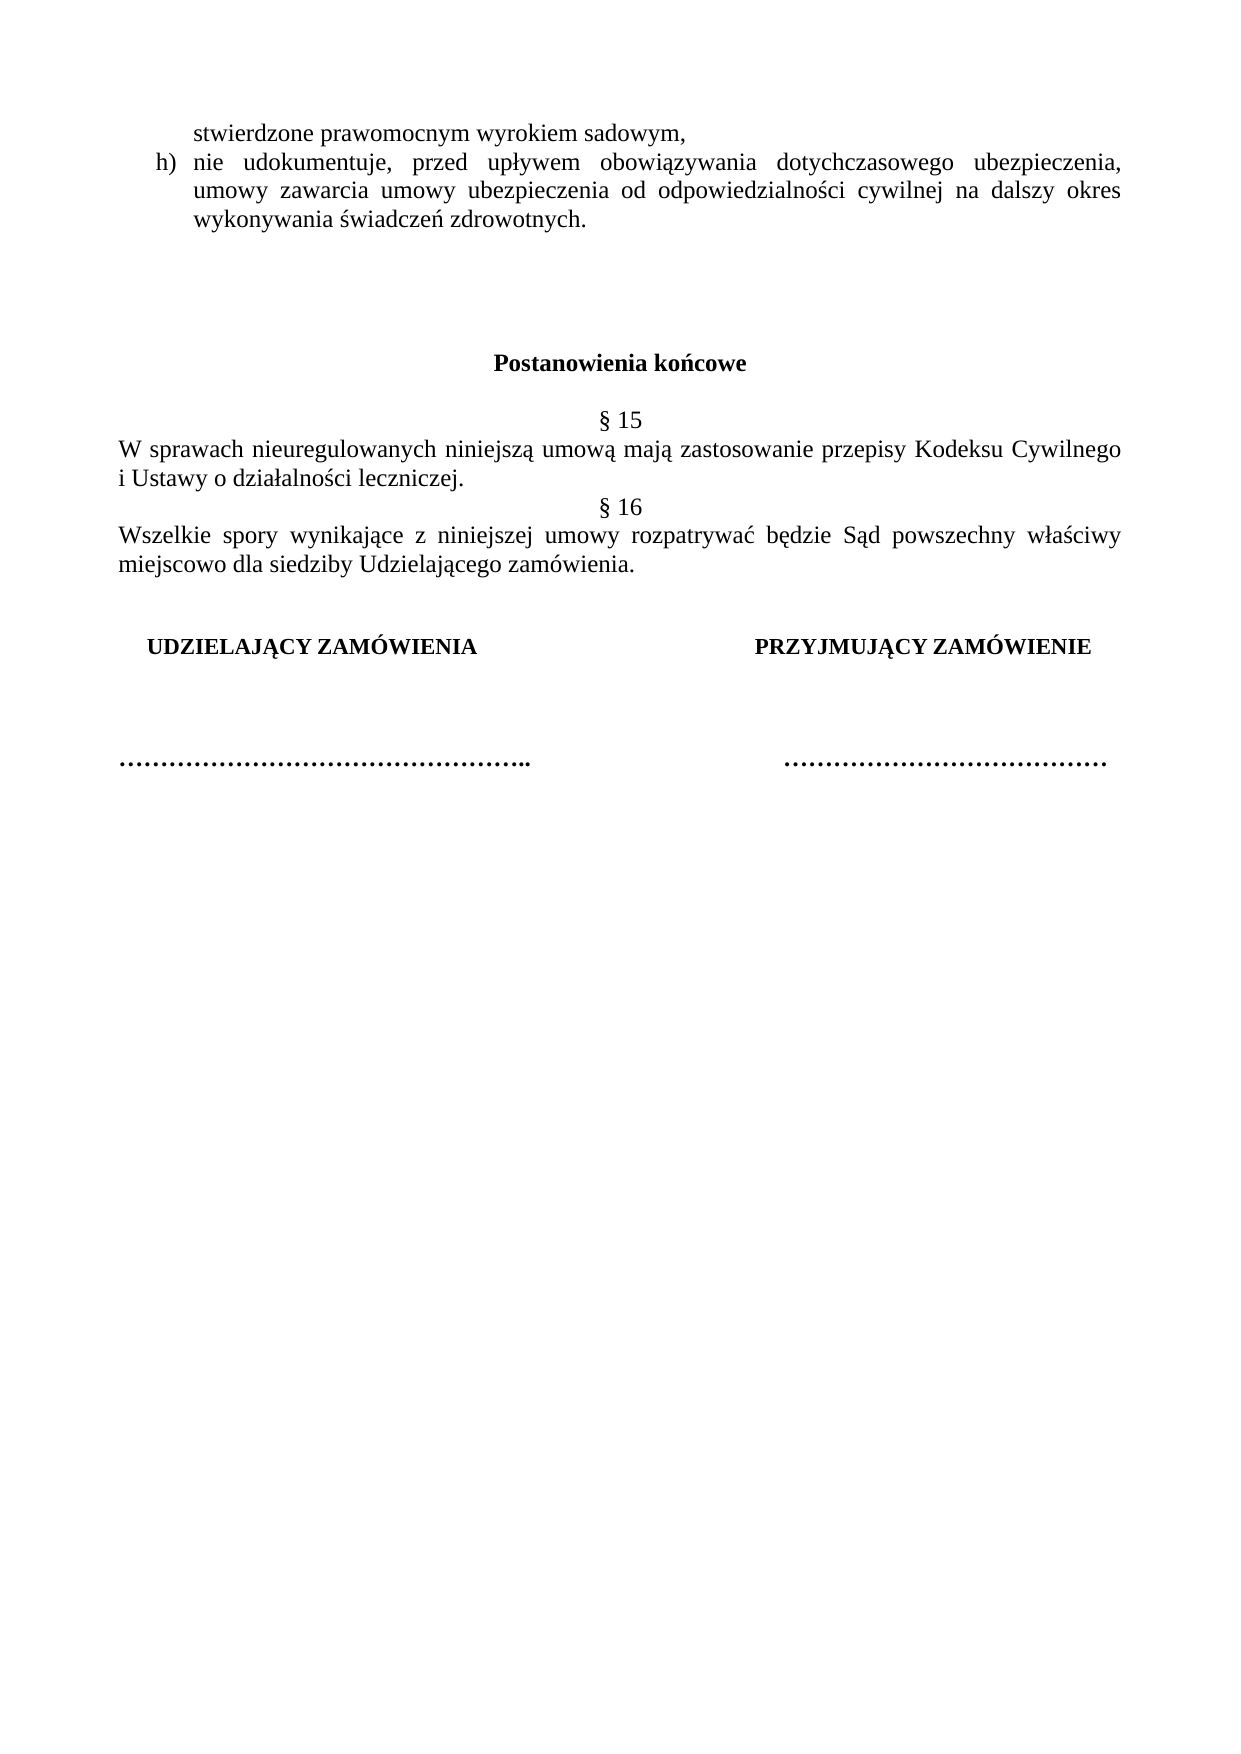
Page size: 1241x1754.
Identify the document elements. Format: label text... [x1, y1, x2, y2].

text ………………………………………….. ………………………………… [118, 743, 1122, 772]
text Wszelkie spory wynikające z niniejszej umowy rozpatrywać będzie Sąd powszechny właściwy miejscowo dla siedziby Udzielającego zamówienia. [118, 521, 1122, 578]
text § 15 [118, 406, 1122, 434]
text Postanowienia końcowe [118, 348, 1122, 377]
list nie udokumentuje, przed upływem obowiązywania dotychczasowego ubezpieczenia, umowy zawarcia umowy ubezpieczenia od odpowiedzialności cywilnej na dalszy okres wykonywania świadczeń zdrowotnych. [156, 147, 1122, 233]
text W sprawach nieuregulowanych niniejszą umową mają zastosowanie przepisy Kodeksu Cywilnego i Ustawy o działalności leczniczej. [118, 434, 1122, 492]
list stwierdzone prawomocnym wyrokiem sadowym, [156, 118, 1122, 147]
text UDZIELAJĄCY ZAMÓWIENIA PRZYJMUJĄCY ZAMÓWIENIE [118, 633, 1122, 659]
text § 16 [118, 492, 1122, 521]
